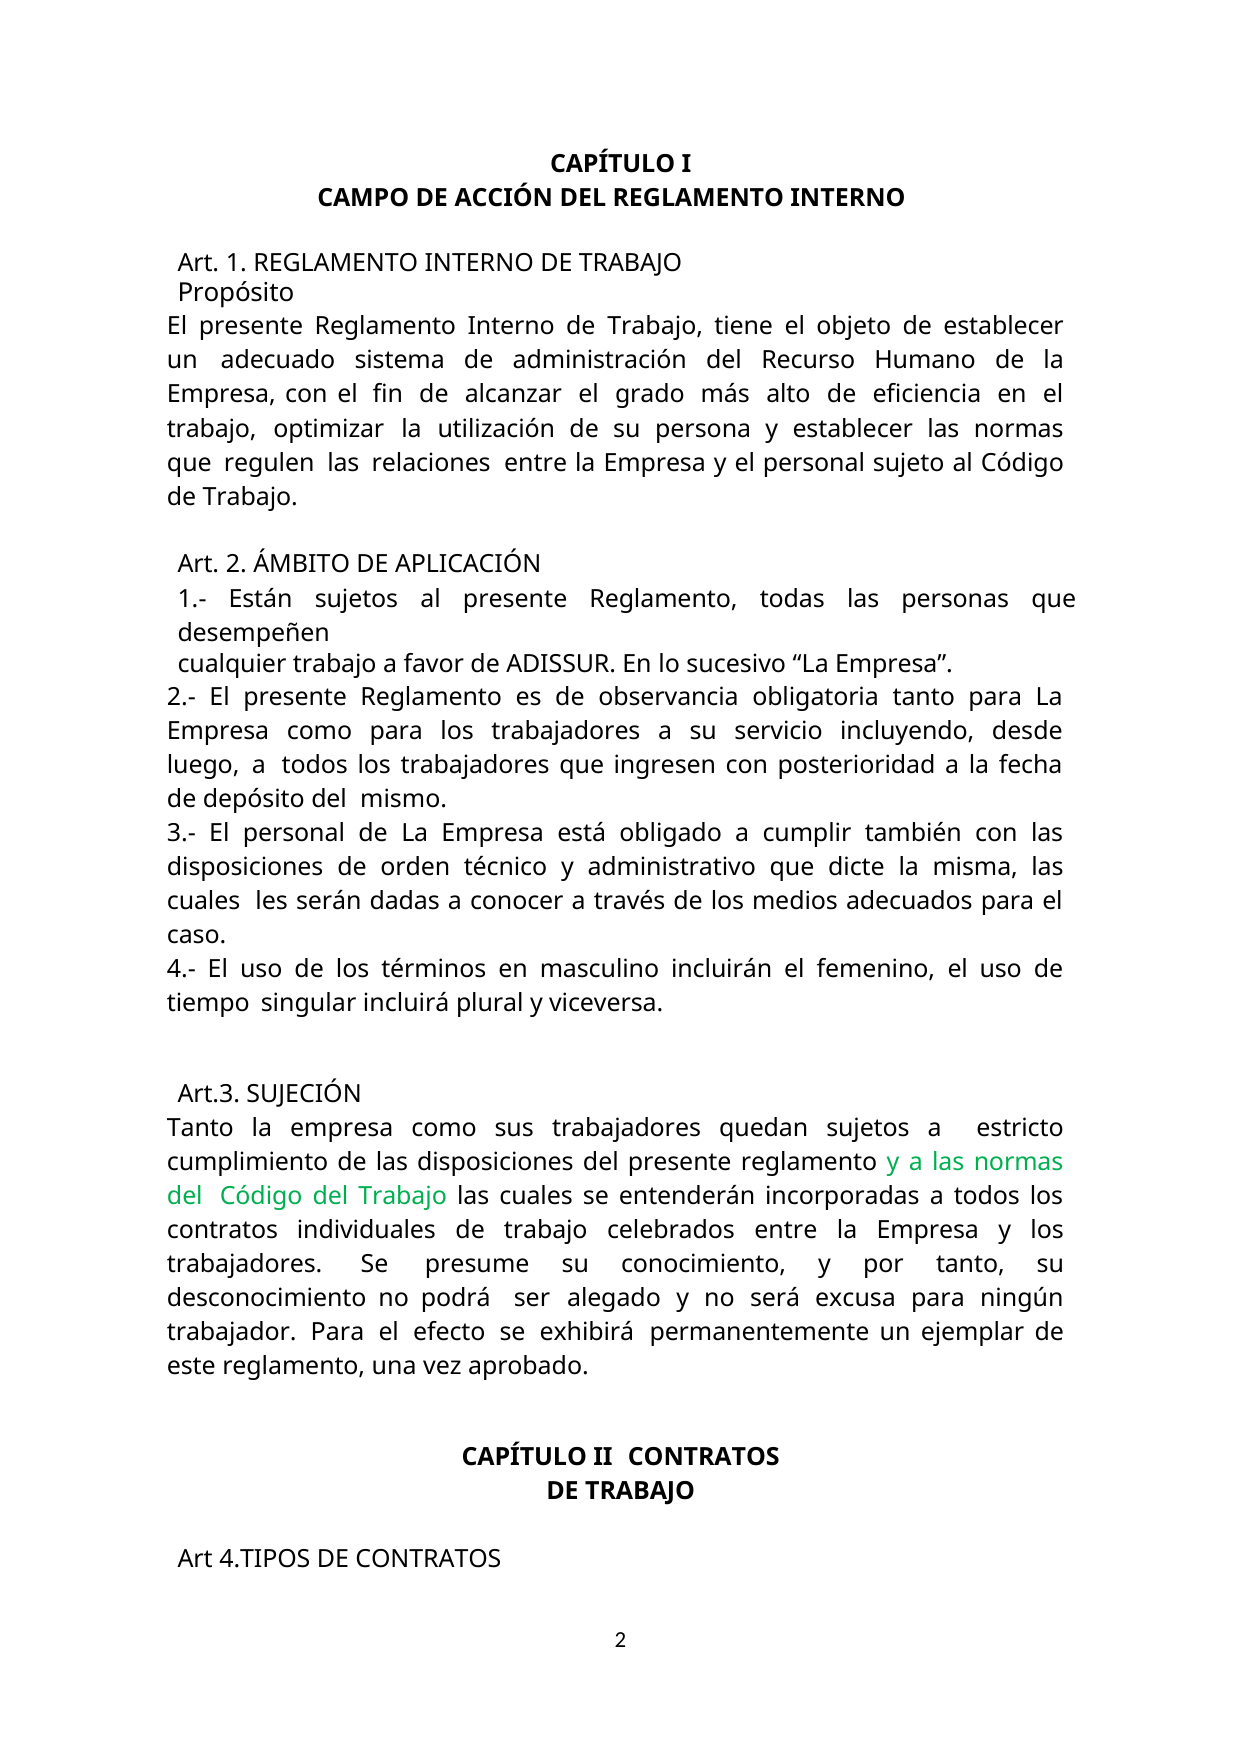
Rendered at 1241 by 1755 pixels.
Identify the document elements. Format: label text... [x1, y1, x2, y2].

text 1.- Están sujetos al presente Reglamento, todas las personas que desempeñen [177, 580, 1076, 648]
subtitle CAPÍTULO I [529, 145, 711, 179]
text Art 4.TIPOS DE CONTRATOS [177, 1540, 1076, 1574]
text Art.3. SUJECIÓN [177, 1076, 1076, 1109]
text 3.- El personal de La Empresa está obligado a cumplir también con las disposiciones de orden técnico y administrativo que dicte la misma, las cuales les serán dadas a conocer a través de los medios adecuados para el caso. [167, 815, 1063, 951]
subtitle CAPÍTULO II CONTRATOS DE TRABAJO [459, 1438, 782, 1507]
text 2.- El presente Reglamento es de observancia obligatoria tanto para La Empresa como para los trabajadores a su servicio incluyendo, desde luego, a todos los trabajadores que ingresen con posterioridad a la fecha de depósito del mismo. [167, 678, 1063, 815]
text Tanto la empresa como sus trabajadores quedan sujetos a estricto cumplimiento de las disposiciones del presente reglamento y a las normas del Código del Trabajo las cuales se entenderán incorporadas a todos los contratos individuales de trabajo celebrados entre la Empresa y los trabajadores. Se presume su conocimiento, y por tanto, su desconocimiento no podrá ser alegado y no será excusa para ningún trabajador. Para el efecto se exhibirá permanentemente un ejemplar de este reglamento, una vez aprobado. [167, 1109, 1064, 1382]
text cualquier trabajo a favor de ADISSUR. En lo sucesivo “La Empresa”. [177, 648, 1076, 678]
text Art. 2. ÁMBITO DE APLICACIÓN [177, 546, 1076, 580]
text El presente Reglamento Interno de Trabajo, tiene el objeto de establecer un adecuado sistema de administración del Recurso Humano de la Empresa, con el fin de alcanzar el grado más alto de eficiencia en el trabajo, optimizar la utilización de su persona y establecer las normas que regulen las relaciones entre la Empresa y el personal sujeto al Código de Trabajo. [167, 308, 1064, 512]
text Art. 1. REGLAMENTO INTERNO DE TRABAJO [177, 248, 1076, 277]
text Propósito [177, 277, 1076, 308]
text 4.- El uso de los términos en masculino incluirán el femenino, el uso de tiempo singular incluirá plural y viceversa. [167, 951, 1064, 1019]
text CAMPO DE ACCIÓN DEL REGLAMENTO INTERNO [177, 179, 1076, 213]
